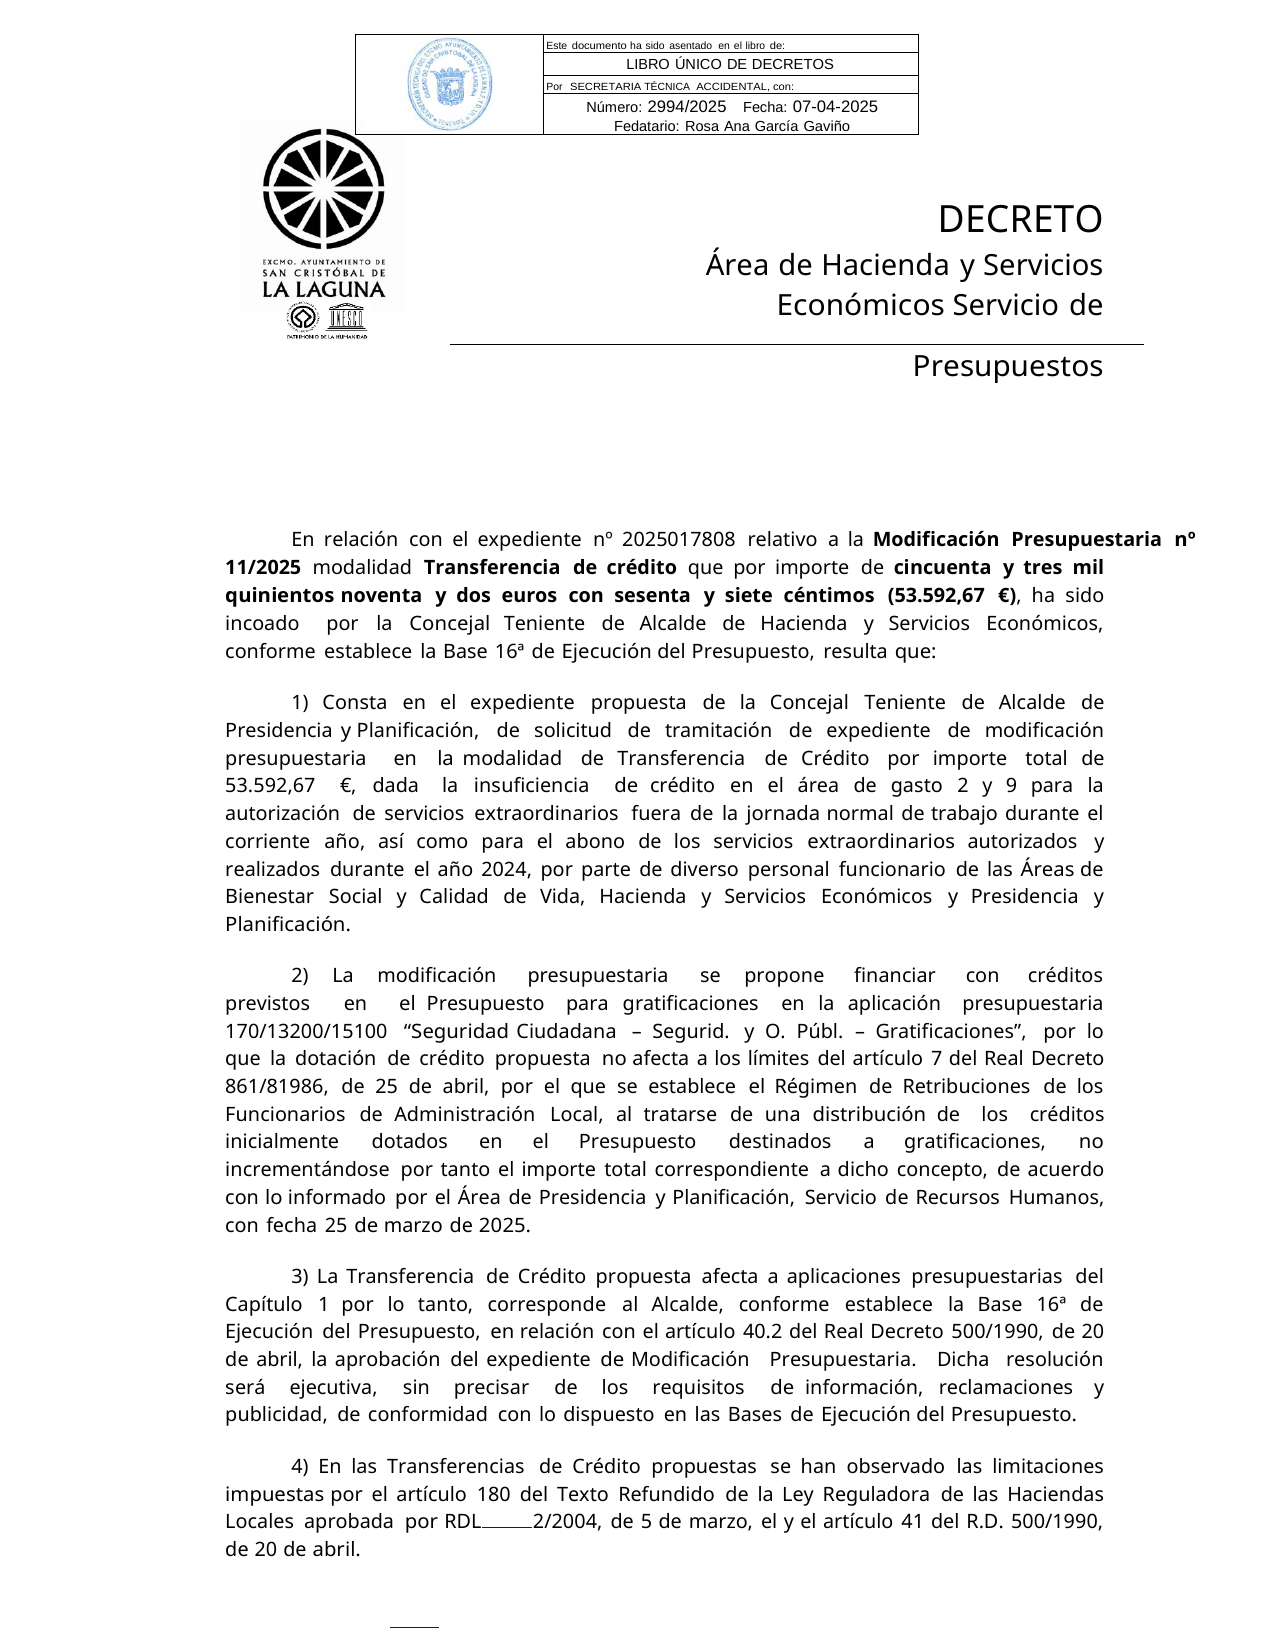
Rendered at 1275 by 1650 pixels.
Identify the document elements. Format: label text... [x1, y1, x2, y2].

text En relación con el expediente nº 2025017808 relativo a la Modificación Presupuestaria nº [291, 525, 1235, 552]
table_cell LIBRO ÚNICO DE DECRETOS [544, 53, 918, 74]
table_cell Número: 2994/2025 Fecha: 07-04-2025 Fedatario: Rosa Ana García Gaviño [544, 94, 918, 134]
table_cell Por SECRETARIA TÉCNICA ACCIDENTAL, con: [544, 76, 918, 93]
table_header Este documento ha sido asentado en el libro de: [544, 35, 918, 52]
text 2) La modificación presupuestaria se propone financiar con créditos previstos en el Presupuesto para gratificaciones en la aplicación presupuestaria 170/13200/15100 “Seguridad Ciudadana – Segurid. y O. Públ. – Gratificaciones”, por lo que la dotación de crédito propuesta no afecta a los límites del artículo 7 del Real Decreto 861/81986, de 25 de abril, por el que se establece el Régimen de Retribuciones de los Funcionarios de Administración Local, al tratarse de una distribución de los créditos inicialmente dotados en el Presupuesto destinados a gratificaciones, no incrementándose por tanto el importe total correspondiente a dicho concepto, de acuerdo con lo informado por el Área de Presidencia y Planificación, Servicio de Recursos Humanos, con fecha 25 de marzo de 2025. [225, 962, 1104, 1238]
text 3) La Transferencia de Crédito propuesta afecta a aplicaciones presupuestarias del Capítulo 1 por lo tanto, corresponde al Alcalde, conforme establece la Base 16ª de Ejecución del Presupuesto, en relación con el artículo 40.2 del Real Decreto 500/1990, de 20 de abril, la aprobación del expediente de Modificación Presupuestaria. Dicha resolución será ejecutiva, sin precisar de los requisitos de información, reclamaciones y publicidad, de conformidad con lo dispuesto en las Bases de Ejecución del Presupuesto. [225, 1262, 1104, 1428]
table_header [356, 35, 543, 134]
text 1) Consta en el expediente propuesta de la Concejal Teniente de Alcalde de Presidencia y Planificación, de solicitud de tramitación de expediente de modificación presupuestaria en la modalidad de Transferencia de Crédito por importe total de 53.592,67 €, dada la insuficiencia de crédito en el área de gasto 2 y 9 para la autorización de servicios extraordinarios fuera de la jornada normal de trabajo durante el corriente año, así como para el abono de los servicios extraordinarios autorizados y realizados durante el año 2024, por parte de diverso personal funcionario de las Áreas de Bienestar Social y Calidad de Vida, Hacienda y Servicios Económicos y Presidencia y Planificación. [225, 688, 1104, 937]
text 4) En las Transferencias de Crédito propuestas se han observado las limitaciones impuestas por el artículo 180 del Texto Refundido de la Ley Reguladora de las Haciendas Locales aprobada por RDL 2/2004, de 5 de marzo, el y el artículo 41 del R.D. 500/1990, de 20 de abril. [225, 1452, 1104, 1562]
text 11/2025 modalidad Transferencia de crédito que por importe de cincuenta y tres mil quinientos noventa y dos euros con sesenta y siete céntimos (53.592,67 €), ha sido incoado por la Concejal Teniente de Alcalde de Hacienda y Servicios Económicos, conforme establece la Base 16ª de Ejecución del Presupuesto, resulta que: [225, 553, 1104, 664]
text Presupuestos [583, 345, 1103, 385]
text DECRETO Área de Hacienda y Servicios Económicos Servicio de [583, 192, 1103, 344]
